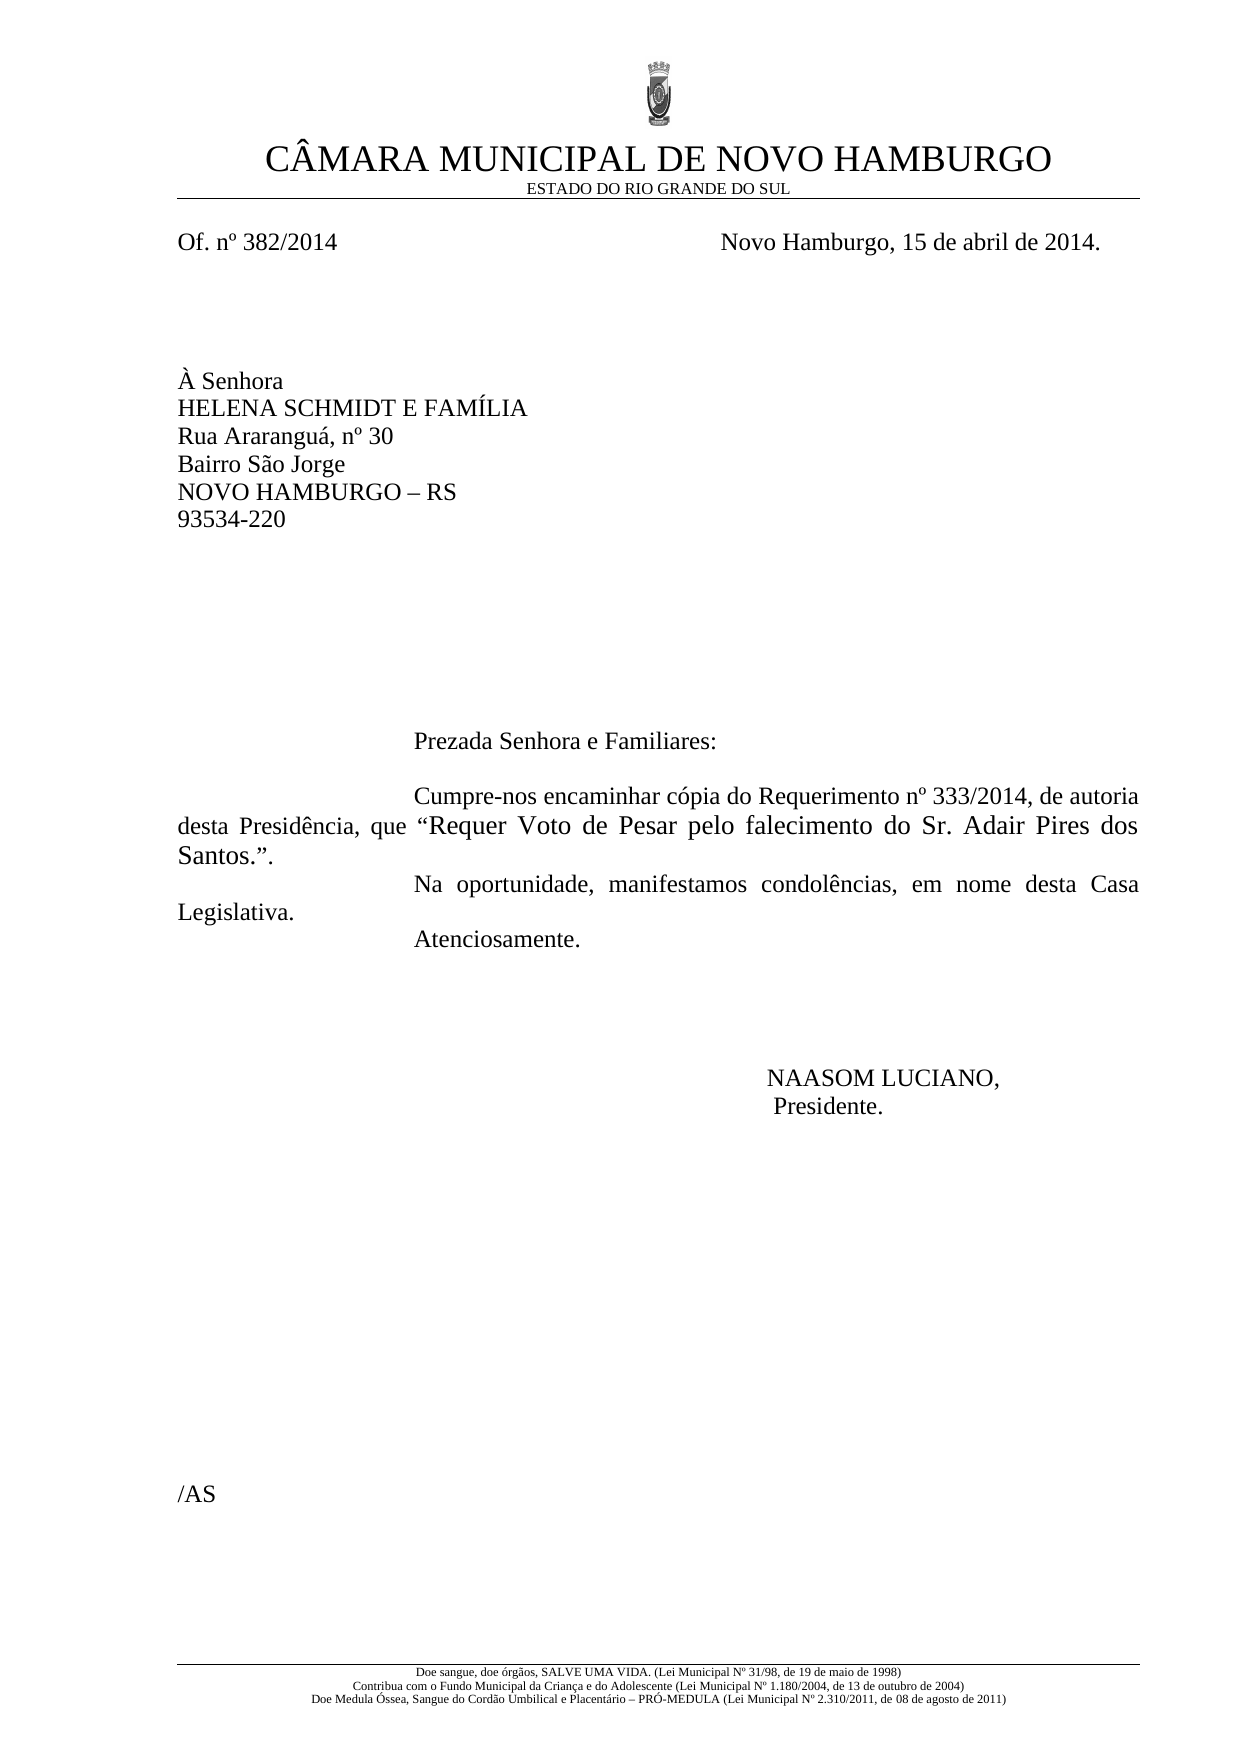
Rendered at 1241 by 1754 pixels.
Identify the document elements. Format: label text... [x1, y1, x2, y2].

text Atenciosamente. [177, 926, 1140, 953]
text Rua Araranguá, nº 30 [177, 422, 1140, 450]
text Presidente. [177, 1092, 1140, 1119]
text Bairro São Jorge [177, 450, 1140, 478]
text À Senhora [177, 367, 1140, 394]
text 93534-220 [177, 505, 1140, 533]
text HELENA SCHMIDT E FAMÍLIA [177, 394, 1140, 422]
text NOVO HAMBURGO – RS [177, 478, 1140, 505]
text Prezada Senhora e Familiares: [177, 727, 1140, 755]
text NAASOM LUCIANO, [177, 1064, 1140, 1092]
text Na oportunidade, manifestamos condolências, em nome desta Casa Legislativa. [177, 870, 1140, 926]
text /AS [177, 1480, 1140, 1507]
text Of. nº 382/2014 Novo Hamburgo, 15 de abril de 2014. [177, 228, 1140, 256]
text Cumpre-nos encaminhar cópia do Requerimento nº 333/2014, de autoria desta Presidência, que “Requer Voto de Pesar pelo falecimento do Sr. Adair Pires dos Santos.”. [177, 782, 1140, 870]
